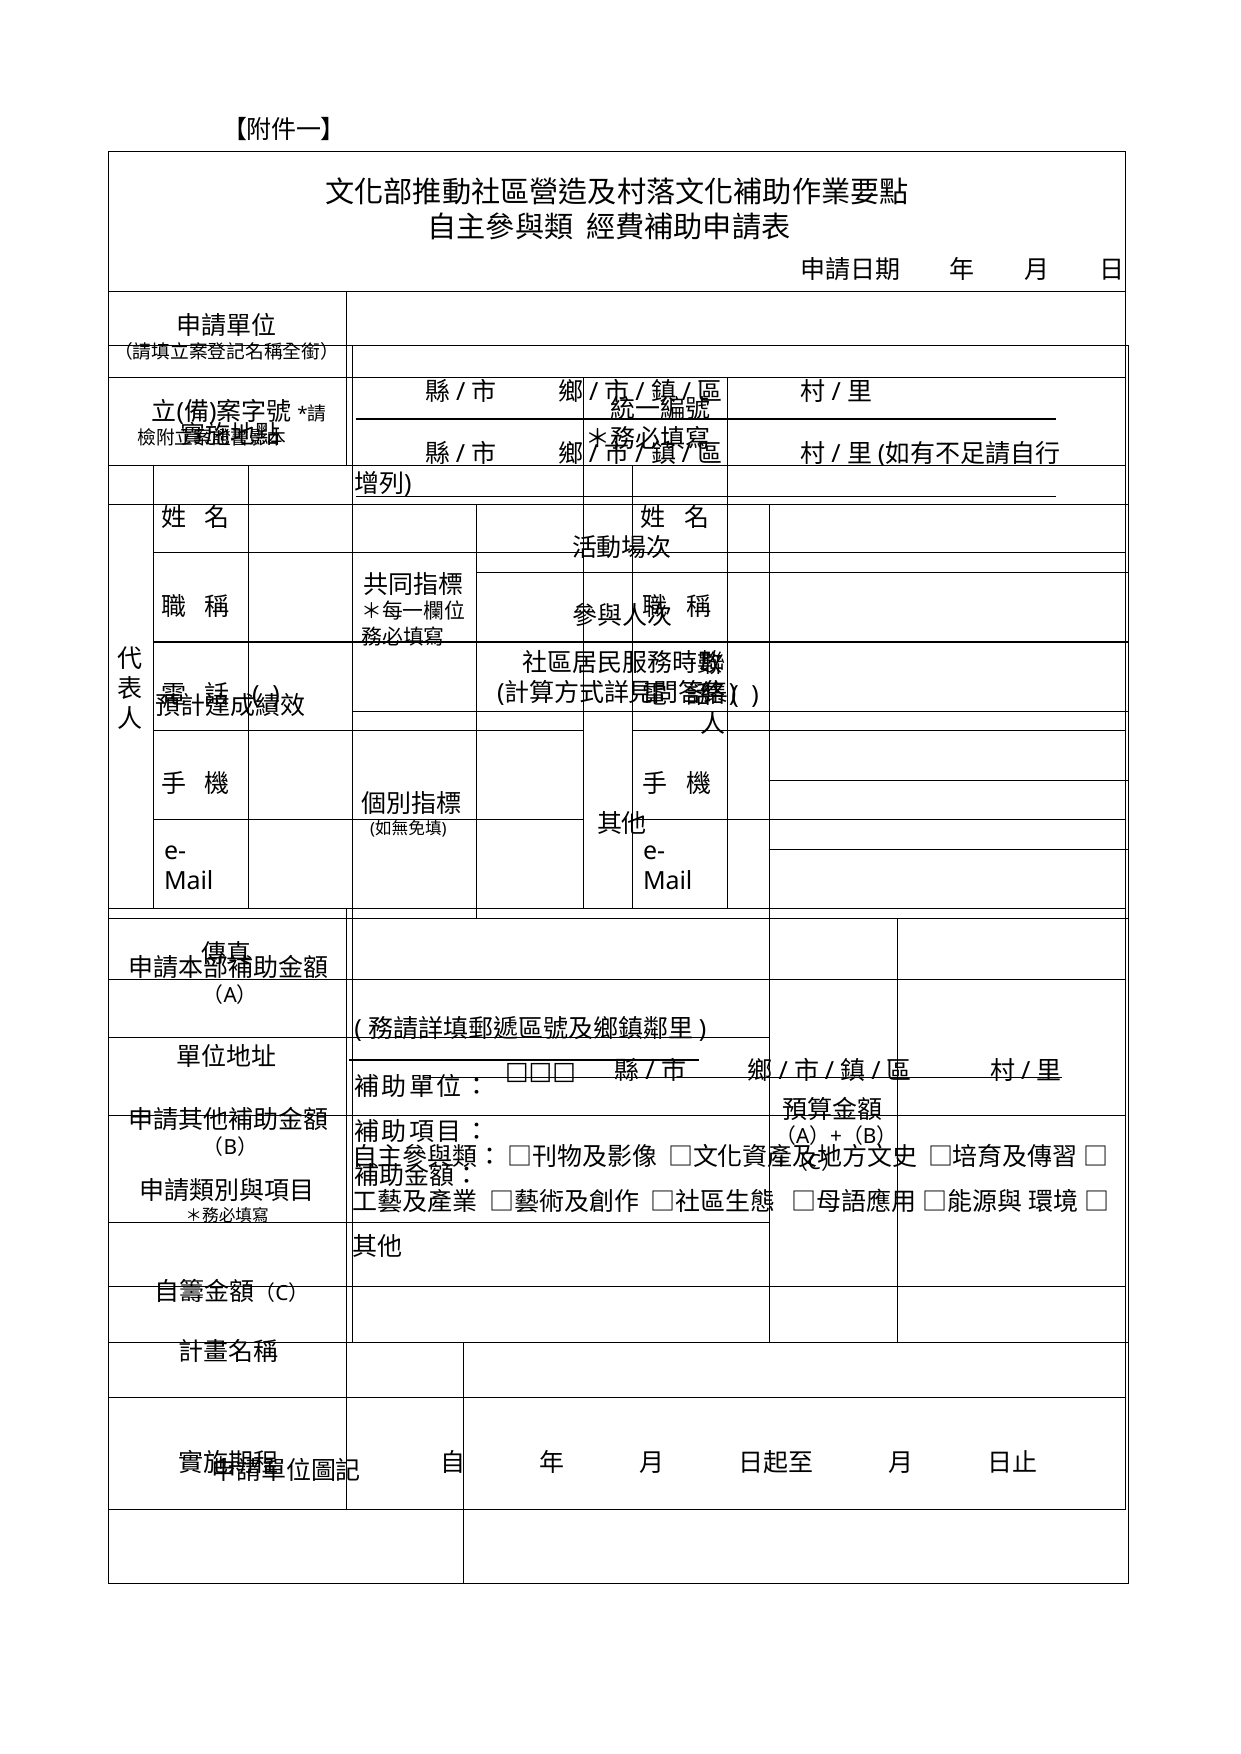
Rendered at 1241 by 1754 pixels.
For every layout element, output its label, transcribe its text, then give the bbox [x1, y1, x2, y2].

table_cell 活動場次 [477, 505, 769, 572]
table_cell [353, 1223, 769, 1342]
table_cell [770, 850, 1128, 918]
table_header 文化部推動社區營造及村落文化補助作業要點 自主參與類 經費補助申請表 申請日期 年 月 日 [109, 152, 1125, 291]
table_header 縣 / 市 鄉 / 市 / 鎮 / 區 村 / 里 縣 / 市 鄉 / 市 / 鎮 / 區 村 / 里 (如有不足請自行增列) [353, 346, 1128, 504]
table_cell 自籌金額（C） [109, 1223, 352, 1342]
table_cell 補助單位： 補助項目： 補助金額： [353, 1038, 769, 1222]
table_cell 預計達成績效 [109, 505, 352, 918]
table_cell 共同指標 ＊每一欄位 務必填寫 [353, 505, 476, 711]
table_cell 申請單位 （請填立案登記名稱全銜） [109, 292, 346, 345]
table_cell [770, 505, 1128, 572]
table_cell [464, 1343, 1128, 1583]
table_cell [898, 919, 1128, 1342]
table_cell 社區居民服務時數 (計算方式詳見問答集) [477, 643, 769, 711]
table_cell [347, 292, 1125, 345]
table_cell 申請單位圖記 [109, 1343, 463, 1583]
table_cell [353, 919, 769, 1037]
table_cell [770, 712, 1128, 780]
table_header 實施地點 [109, 346, 352, 504]
table_cell 參與人次 [477, 573, 769, 641]
text 【附件一】 [222, 118, 1151, 143]
table_cell 申請其他補助金額 （B） [109, 1038, 352, 1222]
table_cell [770, 643, 1128, 711]
table_cell [770, 781, 1128, 849]
table_cell 其他 [477, 712, 769, 918]
table_cell 個別指標 (如無免填) [353, 712, 476, 918]
table_cell 申請本部補助金額 （A） [109, 919, 352, 1037]
table_cell 預算金額 （A）+（B） +（C） [770, 919, 897, 1342]
table_cell [770, 573, 1128, 641]
